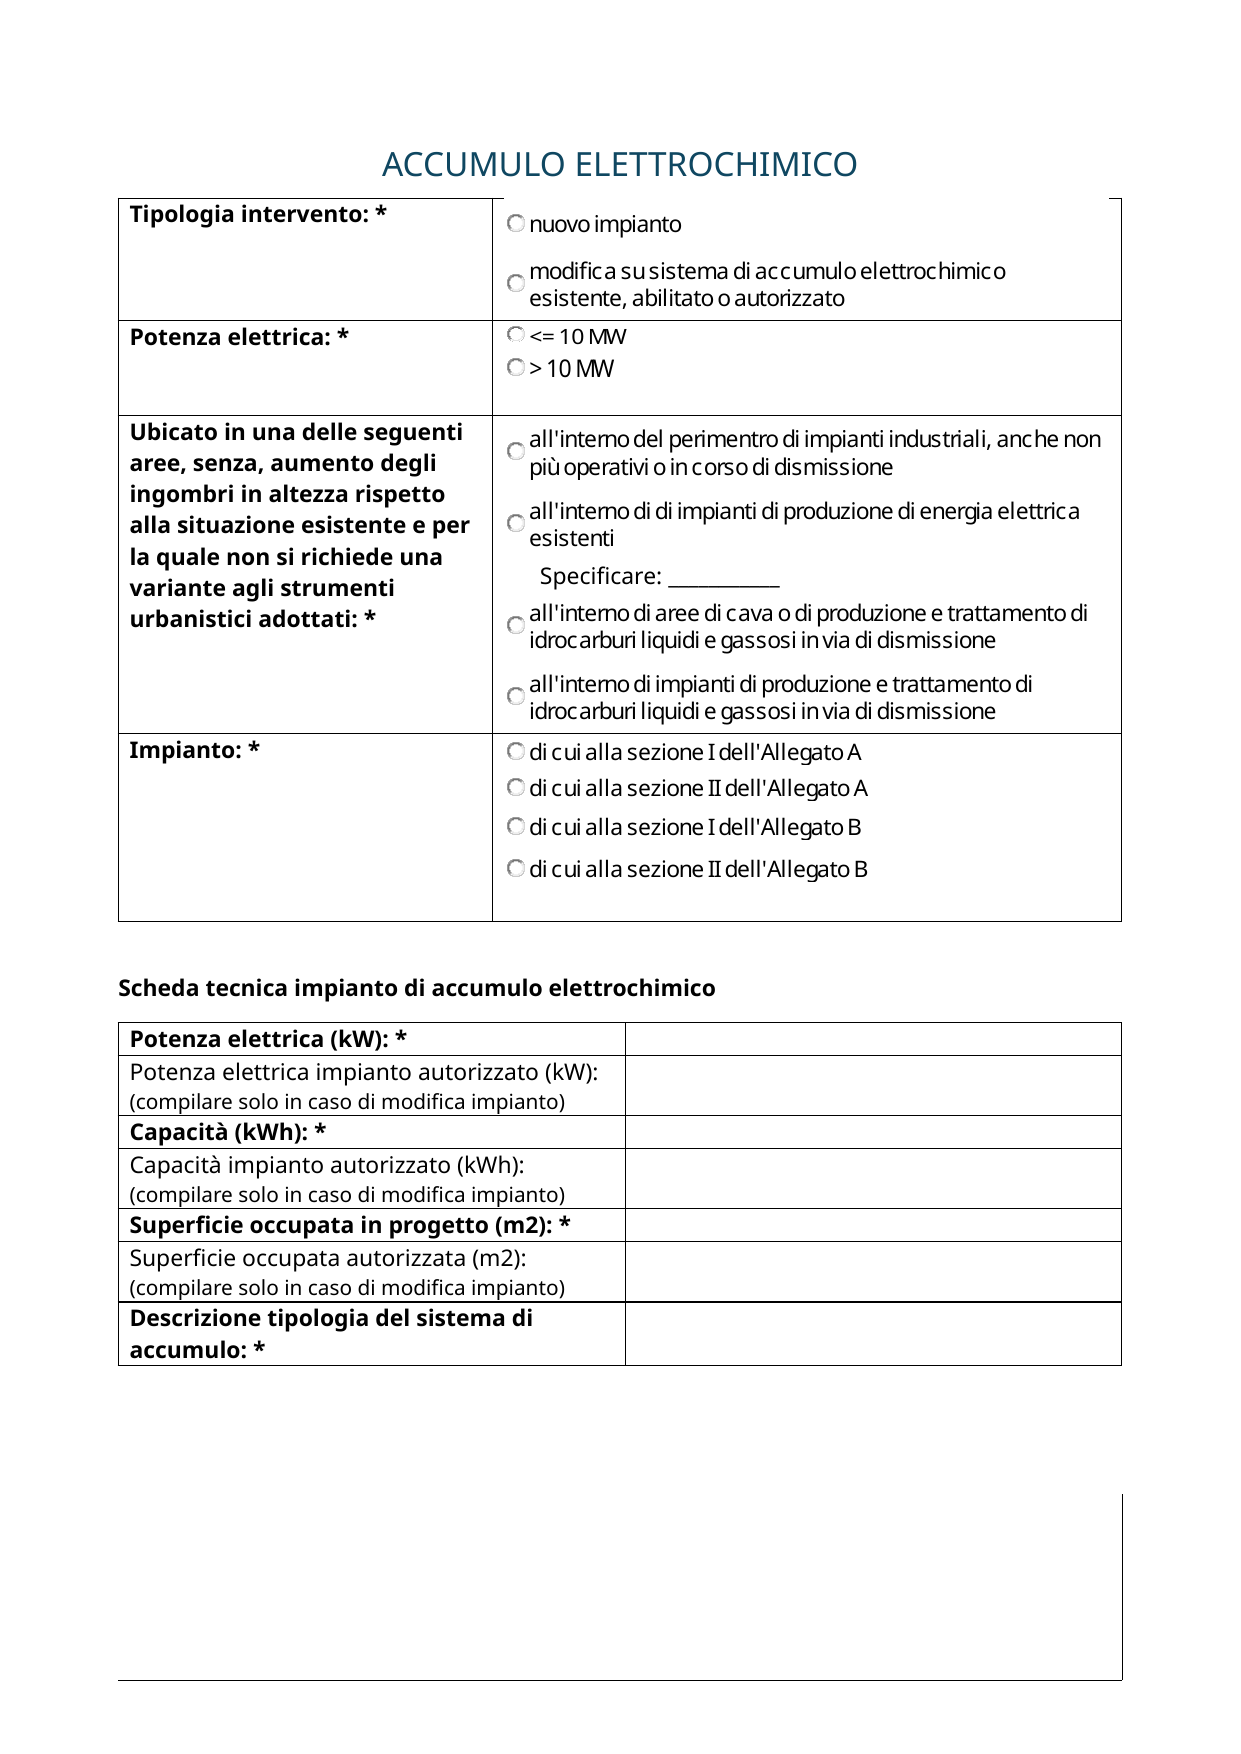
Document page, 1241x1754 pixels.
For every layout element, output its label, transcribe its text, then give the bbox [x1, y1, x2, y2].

subtitle ACCUMULO ELETTROCHIMICO [118, 141, 1122, 186]
table_cell Descrizione tipologia del sistema di accumulo: * [119, 1303, 625, 1365]
table_cell Capacità (kWh): * [119, 1116, 625, 1148]
table_cell [626, 1209, 1121, 1241]
table_cell Potenza elettrica: * [119, 321, 492, 415]
table_cell [626, 1149, 1121, 1208]
text Scheda tecnica impianto di accumulo elettrochimico [118, 972, 1122, 1003]
table_cell Capacità impianto autorizzato (kWh): (compilare solo in caso di modifica impianto) [119, 1149, 625, 1208]
table_cell [626, 1056, 1121, 1115]
table_cell Potenza elettrica impianto autorizzato (kW): (compilare solo in caso di modifica impianto) [119, 1056, 625, 1115]
table_cell Ubicato in una delle seguenti aree, senza, aumento degli ingombri in altezza rispetto alla situazione esistente e per la quale non si richiede una variante agli strumenti urbanistici adottati: * [119, 416, 492, 733]
table_header Potenza elettrica (kW): * [119, 1023, 625, 1054]
table_cell [493, 321, 1121, 415]
table_cell Specificare: ___________ [493, 416, 1121, 733]
table_cell Impianto: * [119, 734, 492, 921]
table_cell [626, 1242, 1121, 1301]
table_cell [626, 1116, 1121, 1148]
table_header [1109, 199, 1121, 320]
table_cell Superficie occupata in progetto (m2): * [119, 1209, 625, 1241]
table_cell [493, 734, 1121, 921]
table_header Tipologia intervento: * [119, 199, 492, 320]
table_cell [626, 1303, 1121, 1365]
table_header [493, 199, 504, 320]
table_header [626, 1023, 1121, 1054]
table_cell Superficie occupata autorizzata (m2): (compilare solo in caso di modifica impianto) [119, 1242, 625, 1301]
